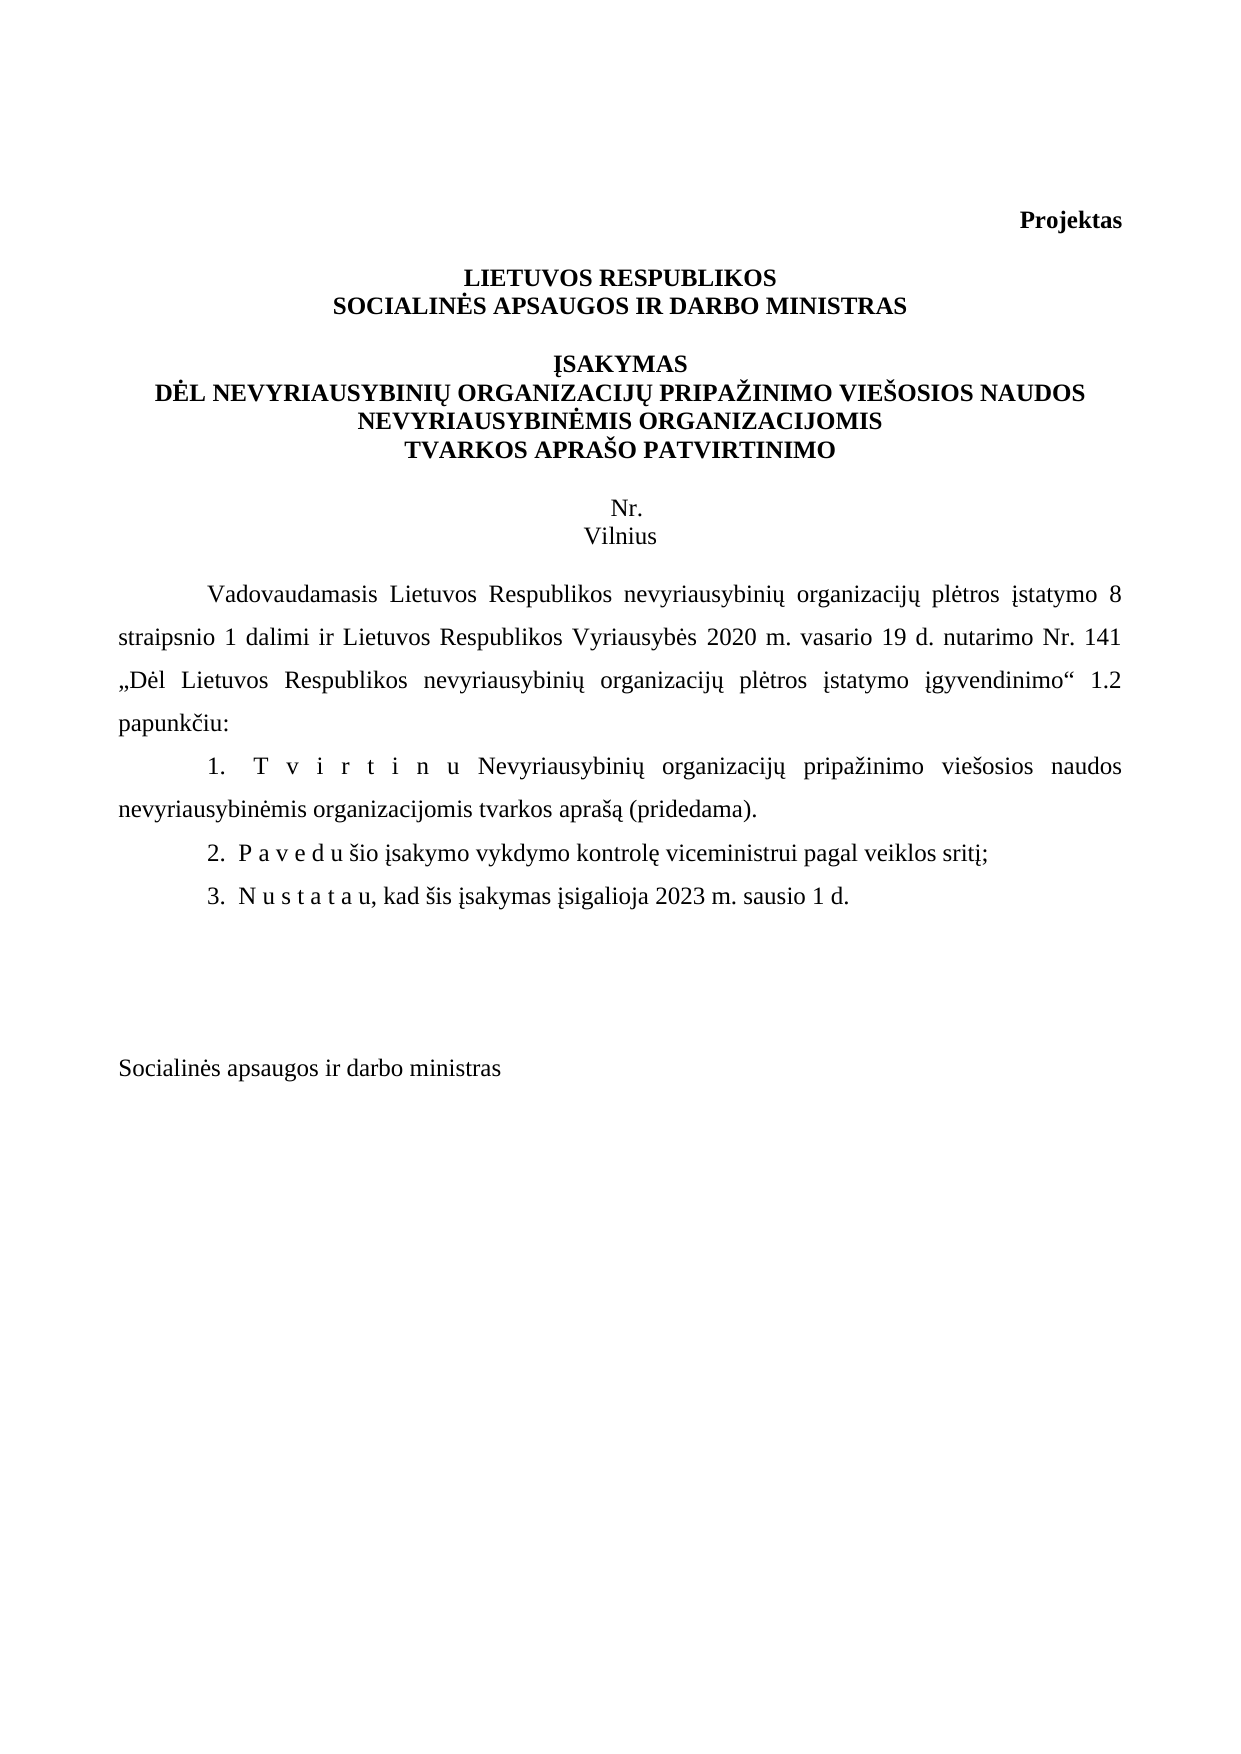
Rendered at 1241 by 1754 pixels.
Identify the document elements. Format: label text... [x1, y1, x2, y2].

text TVARKOS APRAŠO PATVIRTINIMO [118, 435, 1122, 464]
text 3. N u s t a t a u, kad šis įsakymas įsigalioja 2023 m. sausio 1 d. [118, 881, 1122, 909]
text Vadovaudamasis Lietuvos Respublikos nevyriausybinių organizacijų plėtros įstatymo 8 straipsnio 1 dalimi ir Lietuvos Respublikos Vyriausybės 2020 m. vasario 19 d. nutarimo Nr. 141 „Dėl Lietuvos Respublikos nevyriausybinių organizacijų plėtros įstatymo įgyvendinimo“ 1.2 papunkčiu: [118, 579, 1122, 737]
text DĖL NEVYRIAUSYBINIŲ ORGANIZACIJŲ PRIPAŽINIMO VIEŠOSIOS NAUDOS NEVYRIAUSYBINĖMIS ORGANIZACIJOMIS [118, 378, 1122, 435]
text LIETUVOS RESPUBLIKOS [118, 263, 1122, 291]
text Projektas [118, 205, 1122, 234]
text 1. T v i r t i n u Nevyriausybinių organizacijų pripažinimo viešosios naudos nevyriausybinėmis organizacijomis tvarkos aprašą (pridedama). [118, 751, 1122, 823]
text Vilnius [118, 521, 1122, 550]
text 2. P a v e d u šio įsakymo vykdymo kontrolę viceministrui pagal veiklos sritį; [118, 838, 1122, 866]
text SOCIALINĖS APSAUGOS IR DARBO MINISTRAS [118, 291, 1122, 320]
text Nr. [118, 493, 1122, 521]
text Socialinės apsaugos ir darbo ministras [118, 1053, 1122, 1082]
text ĮSAKYMAS [118, 349, 1122, 378]
